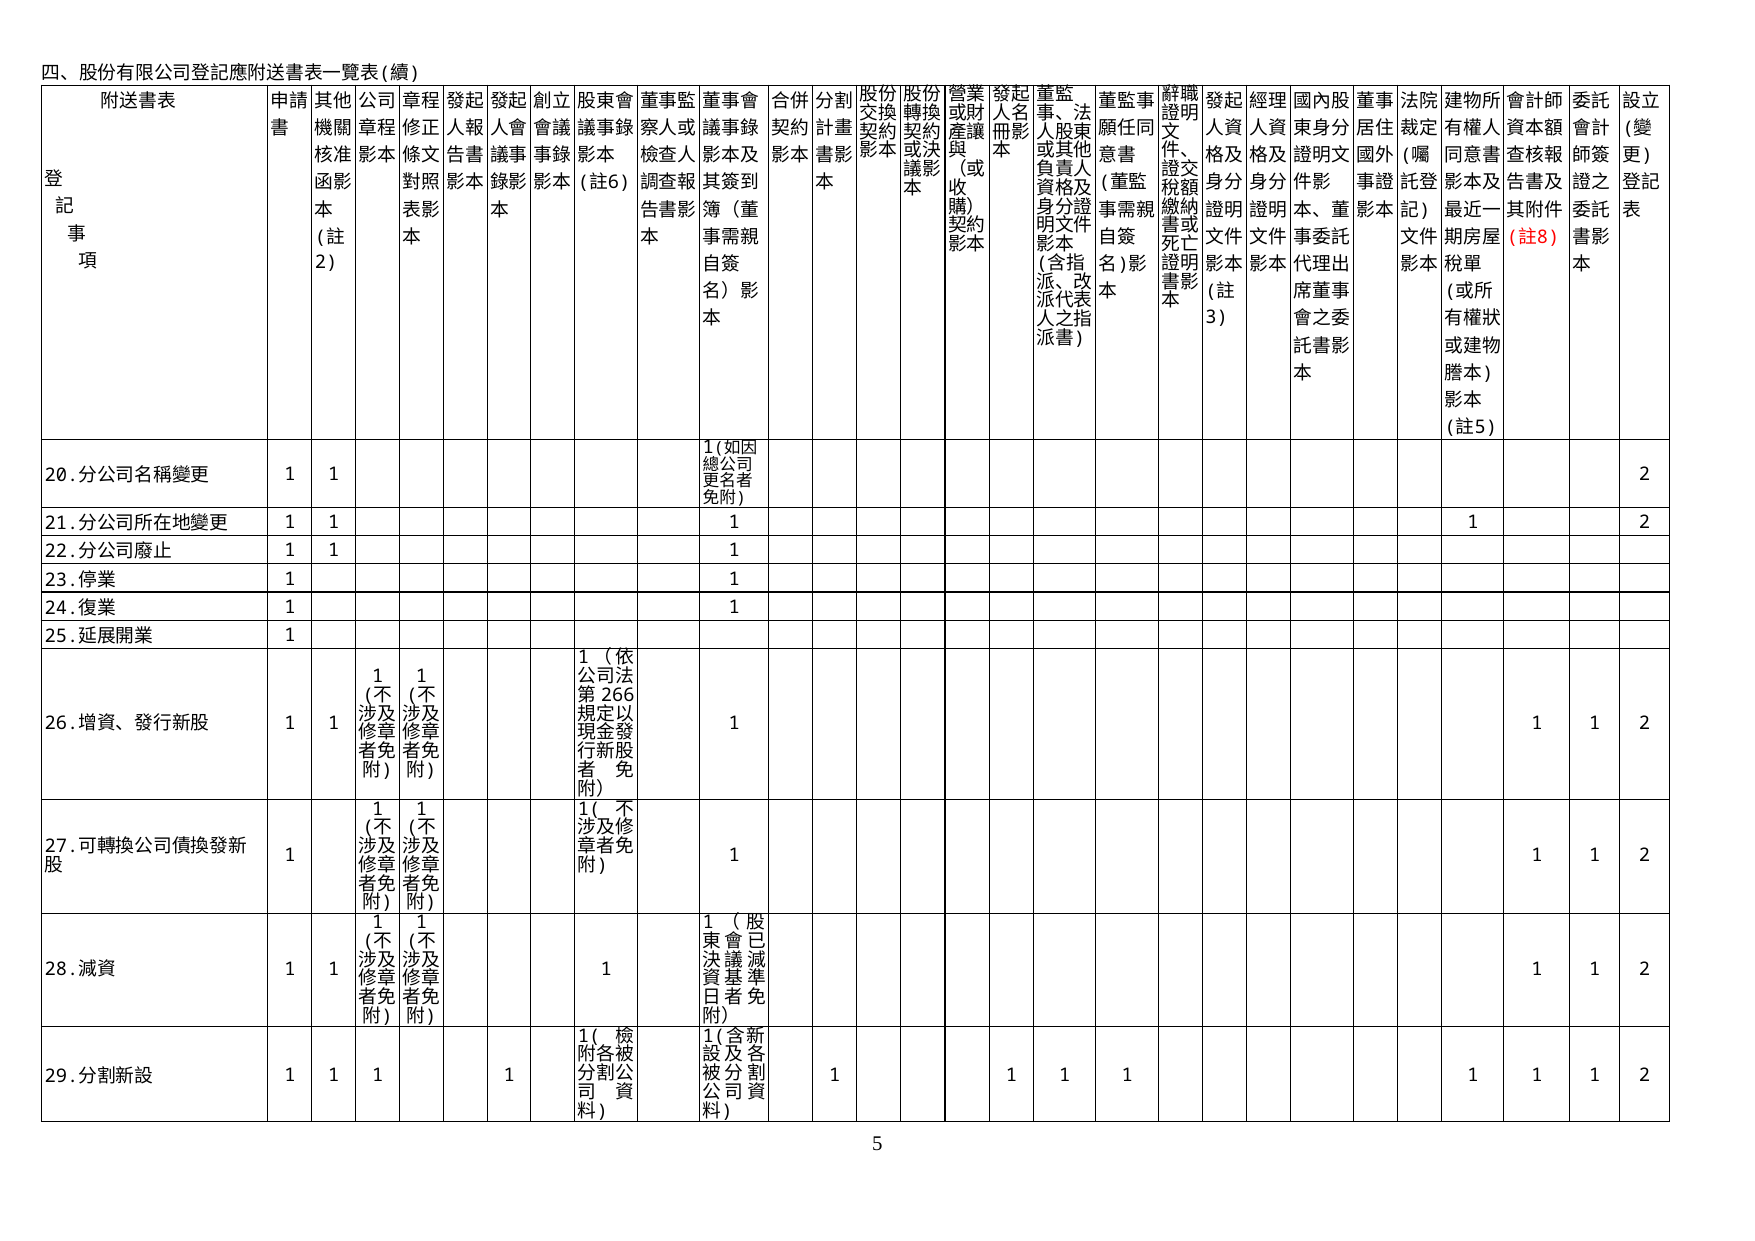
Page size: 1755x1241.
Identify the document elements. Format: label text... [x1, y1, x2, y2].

table_cell [1291, 593, 1353, 619]
table_cell 1 [1570, 1027, 1619, 1121]
table_cell [1354, 800, 1397, 912]
table_cell 1(不涉及修章者免附) [400, 649, 443, 799]
table_cell [1096, 621, 1158, 648]
table_cell 1 [1570, 649, 1619, 799]
table_cell [1096, 564, 1158, 591]
table_cell [1354, 621, 1397, 648]
table_cell [946, 914, 989, 1026]
table_cell [990, 621, 1033, 648]
table_header 股份交換契約影本 [857, 86, 900, 439]
table_cell [1398, 1027, 1441, 1121]
table_cell 23.停業 [42, 564, 267, 591]
table_cell 1 [990, 1027, 1033, 1121]
table_cell [488, 508, 530, 535]
table_header 發起人會議事錄影本 [488, 86, 530, 439]
table_cell [1203, 508, 1246, 535]
table_header 委託會計師簽證之委託書影本 [1570, 86, 1619, 439]
table_cell [356, 440, 399, 507]
table_cell [400, 536, 443, 563]
table_header 營業或財產讓與（或收購）契約影本 [946, 86, 989, 439]
table_cell 1 [700, 536, 768, 563]
table_cell [1354, 440, 1397, 507]
table_cell [638, 564, 699, 591]
table_header 董監事願任同意書(董監事需親自簽名)影本 [1096, 86, 1158, 439]
table_cell [575, 621, 637, 648]
table_header 創立會議事錄影本 [531, 86, 574, 439]
table_cell 1 [312, 1027, 355, 1121]
table_cell 1(不涉及修章者免附) [356, 649, 399, 799]
table_cell 1(如因總公司更名者免附) [700, 440, 768, 507]
table_cell [638, 536, 699, 563]
table_cell 26.增資、發行新股 [42, 649, 267, 799]
table_cell 1 [268, 564, 311, 591]
table_cell 1(不涉及修章者免附) [575, 800, 637, 912]
table_cell [813, 621, 856, 648]
table_cell 1 [1504, 800, 1569, 912]
table_cell [901, 564, 944, 591]
table_cell [990, 508, 1033, 535]
table_cell [1247, 593, 1290, 619]
table_header 董事監察人或檢查人調查報告書影本 [638, 86, 699, 439]
table_cell [769, 593, 812, 619]
table_header 建物所有權人同意書影本及最近一期房屋稅單(或所有權狀或建物謄本)影本(註5) [1442, 86, 1503, 439]
table_cell 1 [575, 914, 637, 1026]
table_cell 25.延展開業 [42, 621, 267, 648]
table_cell [857, 508, 900, 535]
table_cell [857, 1027, 900, 1121]
table_cell [1159, 508, 1202, 535]
table_cell 1 [268, 536, 311, 563]
table_cell [769, 536, 812, 563]
table_cell [444, 508, 487, 535]
table_cell [813, 800, 856, 912]
table_cell [1291, 914, 1353, 1026]
table_cell [531, 1027, 574, 1121]
table_cell [1354, 593, 1397, 619]
table_cell [1034, 536, 1095, 563]
table_cell 1 [312, 649, 355, 799]
table_cell [857, 564, 900, 591]
table_cell [901, 508, 944, 535]
table_header 法院裁定(囑託登記)文件影本 [1398, 86, 1441, 439]
table_cell [488, 440, 530, 507]
table_cell [1504, 440, 1569, 507]
table_cell 1 [268, 649, 311, 799]
table_cell [1247, 1027, 1290, 1121]
table_cell [1291, 536, 1353, 563]
table_cell [1398, 621, 1441, 648]
table_cell 1 [312, 440, 355, 507]
table_cell 1 [700, 593, 768, 619]
table_cell [1034, 508, 1095, 535]
table_cell 1 [488, 1027, 530, 1121]
table_cell [531, 800, 574, 912]
table_cell [1398, 593, 1441, 619]
table_cell 1 [813, 1027, 856, 1121]
table_cell [946, 649, 989, 799]
table_cell 2 [1620, 440, 1669, 507]
table_cell [400, 440, 443, 507]
table_cell 1（股東會已決議減資基準日者免附） [700, 914, 768, 1026]
table_cell [356, 621, 399, 648]
table_cell 1 [700, 800, 768, 912]
table_cell [444, 800, 487, 912]
table_cell [700, 621, 768, 648]
table_header 分割計畫書影本 [813, 86, 856, 439]
table_header 附送書表 登 記 事 項 [42, 86, 267, 439]
table_cell [312, 593, 355, 619]
table_cell 1 [1570, 800, 1619, 912]
table_cell [1203, 564, 1246, 591]
table_cell [813, 649, 856, 799]
table_cell [1203, 914, 1246, 1026]
table_header 章程修正條文對照表影本 [400, 86, 443, 439]
table_cell [1203, 593, 1246, 619]
table_cell [769, 440, 812, 507]
table_cell [946, 508, 989, 535]
table_cell [1291, 621, 1353, 648]
table_cell [1096, 593, 1158, 619]
table_cell 27.可轉換公司債換發新股 [42, 800, 267, 912]
table_cell [312, 800, 355, 912]
table_cell 1(檢附各被分割公司資料) [575, 1027, 637, 1121]
table_header 會計師資本額查核報告書及其附件(註8) [1504, 86, 1569, 439]
table_cell 1 [268, 440, 311, 507]
table_cell [1398, 564, 1441, 591]
table_cell [1247, 536, 1290, 563]
table_cell 1 [268, 1027, 311, 1121]
table_cell [1354, 649, 1397, 799]
table_cell [1570, 621, 1619, 648]
table_cell [1620, 621, 1669, 648]
table_header 合併契約影本 [769, 86, 812, 439]
table_cell 2 [1620, 800, 1669, 912]
table_cell [1620, 536, 1669, 563]
table_cell [488, 800, 530, 912]
table_cell [575, 564, 637, 591]
table_cell [946, 593, 989, 619]
table_cell [1203, 536, 1246, 563]
table_cell 2 [1620, 1027, 1669, 1121]
table_cell [638, 800, 699, 912]
table_cell 1 [356, 1027, 399, 1121]
table_cell [1504, 508, 1569, 535]
table_cell [857, 440, 900, 507]
table_cell [1247, 649, 1290, 799]
table_cell [638, 621, 699, 648]
table_cell 1 [1442, 508, 1503, 535]
table_cell [638, 440, 699, 507]
table_cell [531, 649, 574, 799]
table_cell [1203, 1027, 1246, 1121]
table_cell [575, 508, 637, 535]
table_cell [946, 800, 989, 912]
table_cell [1620, 593, 1669, 619]
table_cell 1(不涉及修章者免附) [400, 914, 443, 1026]
table_cell [531, 593, 574, 619]
table_cell [1570, 564, 1619, 591]
table_cell [1159, 440, 1202, 507]
table_cell [1442, 621, 1503, 648]
table_cell [990, 593, 1033, 619]
table_cell [444, 914, 487, 1026]
table_cell [444, 564, 487, 591]
table_header 發起人資格及身分證明文件影本(註3) [1203, 86, 1246, 439]
table_cell [946, 440, 989, 507]
table_cell [1354, 508, 1397, 535]
table_cell [400, 564, 443, 591]
table_cell [400, 621, 443, 648]
table_cell [1398, 649, 1441, 799]
table_cell [1159, 564, 1202, 591]
table_cell [1159, 800, 1202, 912]
table_cell [1398, 536, 1441, 563]
table_cell [488, 564, 530, 591]
table_cell [575, 536, 637, 563]
table_cell [1247, 440, 1290, 507]
table_cell [575, 593, 637, 619]
table_cell [488, 914, 530, 1026]
table_cell [356, 508, 399, 535]
table_cell [1247, 564, 1290, 591]
table_cell [356, 536, 399, 563]
table_cell [444, 649, 487, 799]
table_cell [813, 508, 856, 535]
table_cell [1442, 440, 1503, 507]
table_cell [1291, 508, 1353, 535]
table_cell [1203, 649, 1246, 799]
table_cell [1442, 649, 1503, 799]
table_cell [1504, 564, 1569, 591]
table_cell [1034, 564, 1095, 591]
table_cell [990, 800, 1033, 912]
table_cell [1034, 914, 1095, 1026]
table_cell [946, 1027, 989, 1121]
table_cell [488, 621, 530, 648]
table_cell [1034, 593, 1095, 619]
table_cell [1291, 649, 1353, 799]
table_cell [1570, 593, 1619, 619]
text 四、股份有限公司登記應附送書表一覽表(續) [41, 57, 1713, 84]
table_cell [1570, 536, 1619, 563]
table_header 股東會議事錄影本(註6) [575, 86, 637, 439]
table_cell [1247, 800, 1290, 912]
table_cell [1354, 914, 1397, 1026]
table_cell [901, 536, 944, 563]
table_cell [1096, 914, 1158, 1026]
table_cell [901, 914, 944, 1026]
table_cell 22.分公司廢止 [42, 536, 267, 563]
table_cell [1159, 914, 1202, 1026]
table_cell [1291, 1027, 1353, 1121]
table_cell [769, 1027, 812, 1121]
table_cell [1442, 536, 1503, 563]
table_header 設立(變更)登記表 [1620, 86, 1669, 439]
table_header 經理人資格及身分證明文件影本 [1247, 86, 1290, 439]
table_cell 1(不涉及修章者免附) [356, 800, 399, 912]
table_cell 1 [312, 508, 355, 535]
table_cell [990, 440, 1033, 507]
table_cell 29.分割新設 [42, 1027, 267, 1121]
table_header 申請書 [268, 86, 311, 439]
table_cell [946, 564, 989, 591]
table_cell 1 [268, 593, 311, 619]
table_cell 1 [1504, 914, 1569, 1026]
table_cell [990, 536, 1033, 563]
table_cell [1096, 440, 1158, 507]
table_cell [1354, 564, 1397, 591]
table_header 公司章程影本 [356, 86, 399, 439]
table_cell 1 [700, 508, 768, 535]
table_cell [531, 564, 574, 591]
table_cell [488, 536, 530, 563]
table_cell [312, 621, 355, 648]
table_header 辭職證明文件、證交稅額繳納書或死亡證明書影本 [1159, 86, 1202, 439]
table_cell 1 [268, 914, 311, 1026]
table_cell [531, 508, 574, 535]
table_cell [1398, 800, 1441, 912]
table_cell 1 [700, 564, 768, 591]
table_header 其他機關核准函影本(註2) [312, 86, 355, 439]
table_cell [1398, 508, 1441, 535]
table_cell [813, 914, 856, 1026]
table_cell [638, 508, 699, 535]
table_cell 2 [1620, 649, 1669, 799]
table_cell [400, 1027, 443, 1121]
table_cell [1247, 621, 1290, 648]
table_cell [857, 536, 900, 563]
table_cell [1159, 649, 1202, 799]
table_cell [769, 508, 812, 535]
table_cell 1 [1096, 1027, 1158, 1121]
table_cell [444, 536, 487, 563]
table_cell [1442, 914, 1503, 1026]
table_cell [1504, 621, 1569, 648]
table_cell [990, 914, 1033, 1026]
table_cell [901, 440, 944, 507]
table_cell 2 [1620, 508, 1669, 535]
table_cell 2 [1620, 914, 1669, 1026]
table_cell 1 [268, 508, 311, 535]
table_cell [1247, 914, 1290, 1026]
table_cell [1034, 649, 1095, 799]
table_cell [638, 1027, 699, 1121]
table_cell 1 [1442, 1027, 1503, 1121]
table_cell [575, 440, 637, 507]
table_cell [1159, 1027, 1202, 1121]
table_cell [356, 593, 399, 619]
table_cell [901, 621, 944, 648]
table_cell [857, 914, 900, 1026]
table_cell 1 [1504, 649, 1569, 799]
table_cell 1 [312, 914, 355, 1026]
table_cell [1398, 440, 1441, 507]
table_cell [769, 564, 812, 591]
table_cell [857, 593, 900, 619]
table_cell [901, 1027, 944, 1121]
table_cell [901, 593, 944, 619]
table_cell [1096, 800, 1158, 912]
table_cell [1034, 800, 1095, 912]
table_header 董事會議事錄影本及其簽到簿（董事需親自簽名）影本 [700, 86, 768, 439]
table_cell [1442, 564, 1503, 591]
table_cell [1620, 564, 1669, 591]
table_cell [769, 621, 812, 648]
table_cell [1442, 800, 1503, 912]
table_cell [1159, 593, 1202, 619]
table_cell [1291, 440, 1353, 507]
table_cell [946, 536, 989, 563]
table_cell [1096, 649, 1158, 799]
table_cell [1442, 593, 1503, 619]
table_cell [1354, 1027, 1397, 1121]
table_cell [813, 440, 856, 507]
table_cell [901, 800, 944, 912]
table_header 董監事、法人股東或其他負責人資格及身分證明文件影本 (含指派、改派代表人之指派書) [1034, 86, 1095, 439]
table_cell [769, 914, 812, 1026]
table_cell 24.復業 [42, 593, 267, 619]
table_cell [1570, 440, 1619, 507]
table_header 董事居住國外事證影本 [1354, 86, 1397, 439]
table_cell 1 [1034, 1027, 1095, 1121]
table_cell [312, 564, 355, 591]
table_cell [488, 649, 530, 799]
table_cell [444, 593, 487, 619]
table_cell [531, 440, 574, 507]
table_cell [638, 649, 699, 799]
table_cell [356, 564, 399, 591]
table_cell 28.減資 [42, 914, 267, 1026]
table_cell [1504, 593, 1569, 619]
table_cell [1247, 508, 1290, 535]
table_cell [990, 564, 1033, 591]
table_cell 1(含新設及各被分割公司資料) [700, 1027, 768, 1121]
table_header 發起人名冊影本 [990, 86, 1033, 439]
table_cell [946, 621, 989, 648]
table_cell [1570, 508, 1619, 535]
table_cell 1 [312, 536, 355, 563]
table_cell [638, 914, 699, 1026]
table_cell 1 [700, 649, 768, 799]
table_cell [990, 649, 1033, 799]
table_cell [531, 914, 574, 1026]
table_cell [1203, 800, 1246, 912]
table_cell [769, 649, 812, 799]
table_cell 1 [1504, 1027, 1569, 1121]
table_cell [531, 536, 574, 563]
table_cell [1159, 621, 1202, 648]
table_header 股份轉換契約或決議影本 [901, 86, 944, 439]
table_cell [444, 1027, 487, 1121]
table_cell [1504, 536, 1569, 563]
table_cell [813, 564, 856, 591]
table_cell 20.分公司名稱變更 [42, 440, 267, 507]
table_header 國內股東身分證明文件影本、董事委託代理出席董事會之委託書影本 [1291, 86, 1353, 439]
table_cell 21.分公司所在地變更 [42, 508, 267, 535]
table_cell 1(不涉及修章者免附) [400, 800, 443, 912]
table_cell [1398, 914, 1441, 1026]
table_cell [1203, 621, 1246, 648]
table_cell [1034, 621, 1095, 648]
table_cell 1 [1570, 914, 1619, 1026]
table_cell [769, 800, 812, 912]
table_cell 1（依公司法第266規定以現金發行新股者免附） [575, 649, 637, 799]
table_cell [444, 621, 487, 648]
table_cell [857, 621, 900, 648]
table_cell 1 [268, 621, 311, 648]
table_cell [400, 593, 443, 619]
table_header 發起人報告書影本 [444, 86, 487, 439]
table_cell 1(不涉及修章者免附) [356, 914, 399, 1026]
table_cell [857, 800, 900, 912]
table_cell [1354, 536, 1397, 563]
table_cell [1203, 440, 1246, 507]
table_cell [1159, 536, 1202, 563]
table_cell [813, 593, 856, 619]
table_cell [1096, 536, 1158, 563]
table_cell [901, 649, 944, 799]
table_cell [1034, 440, 1095, 507]
table_cell [531, 621, 574, 648]
table_cell [400, 508, 443, 535]
table_cell [813, 536, 856, 563]
table_cell [857, 649, 900, 799]
table_cell [1291, 800, 1353, 912]
table_cell [444, 440, 487, 507]
table_cell [638, 593, 699, 619]
table_cell [1096, 508, 1158, 535]
table_cell [488, 593, 530, 619]
table_cell 1 [268, 800, 311, 912]
table_cell [1291, 564, 1353, 591]
